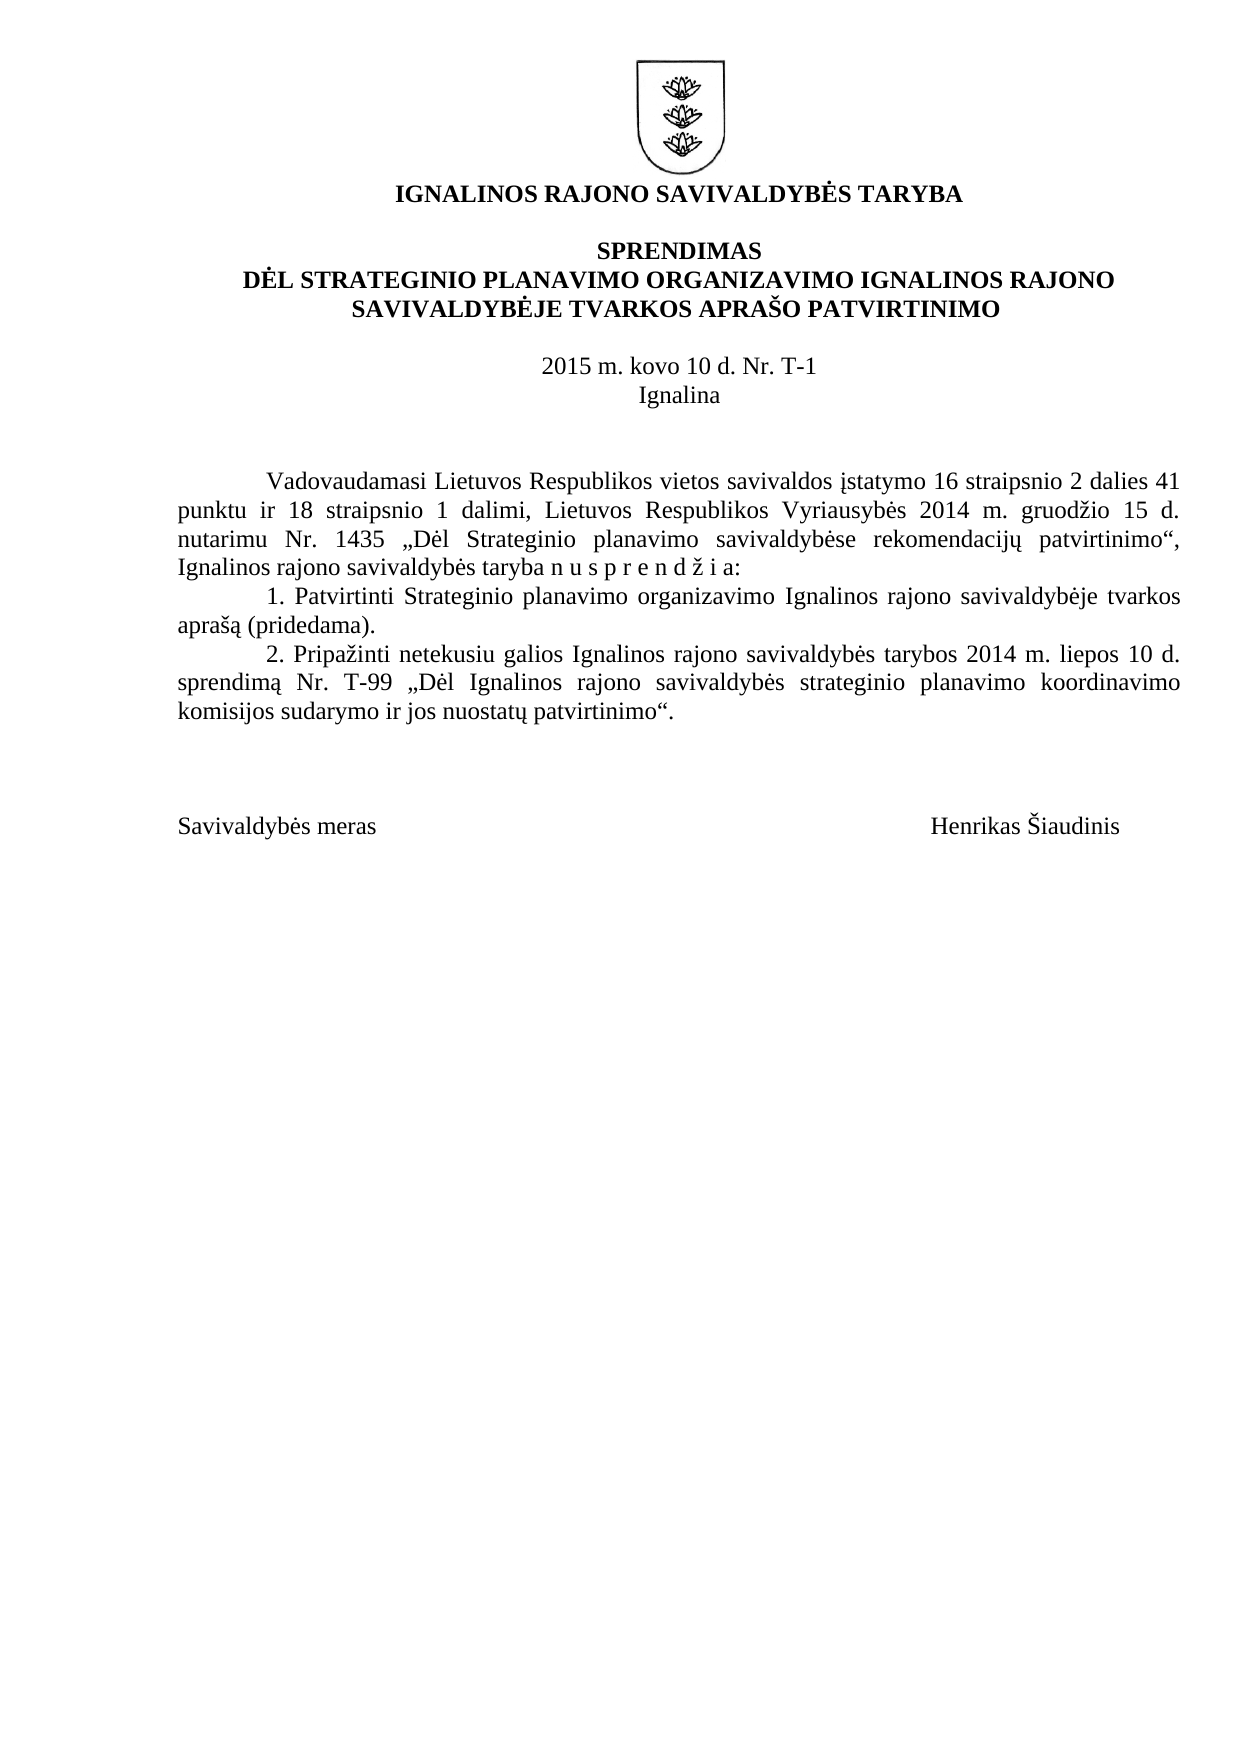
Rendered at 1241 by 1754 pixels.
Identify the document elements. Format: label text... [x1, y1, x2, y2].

text Ignalina [177, 380, 1181, 409]
text 1. Patvirtinti Strateginio planavimo organizavimo Ignalinos rajono savivaldybėje tvarkos aprašą (pridedama). [177, 581, 1181, 639]
text 2. Pripažinti netekusiu galios Ignalinos rajono savivaldybės tarybos 2014 m. liepos 10 d. sprendimą Nr. T-99 „Dėl Ignalinos rajono savivaldybės strateginio planavimo koordinavimo komisijos sudarymo ir jos nuostatų patvirtinimo“. [177, 639, 1181, 725]
text 2015 m. kovo 10 d. Nr. T-1 [177, 351, 1181, 380]
text IGNALINOS RAJONO SAVIVALDYBĖS TARYBA [177, 179, 1181, 207]
text Savivaldybės meras Henrikas Šiaudinis [177, 811, 1181, 840]
text SPRENDIMAS [177, 236, 1181, 265]
text DĖL STRATEGINIO PLANAVIMO ORGANIZAVIMO IGNALINOS RAJONO SAVIVALDYBĖJE TVARKOS APRAŠO PATVIRTINIMO [177, 265, 1181, 322]
text Vadovaudamasi Lietuvos Respublikos vietos savivaldos įstatymo 16 straipsnio 2 dalies 41 punktu ir 18 straipsnio 1 dalimi, Lietuvos Respublikos Vyriausybės 2014 m. gruodžio 15 d. nutarimu Nr. 1435 „Dėl Strateginio planavimo savivaldybėse rekomendacijų patvirtinimo“, Ignalinos rajono savivaldybės taryba n u s p r e n d ž i a: [177, 466, 1181, 581]
